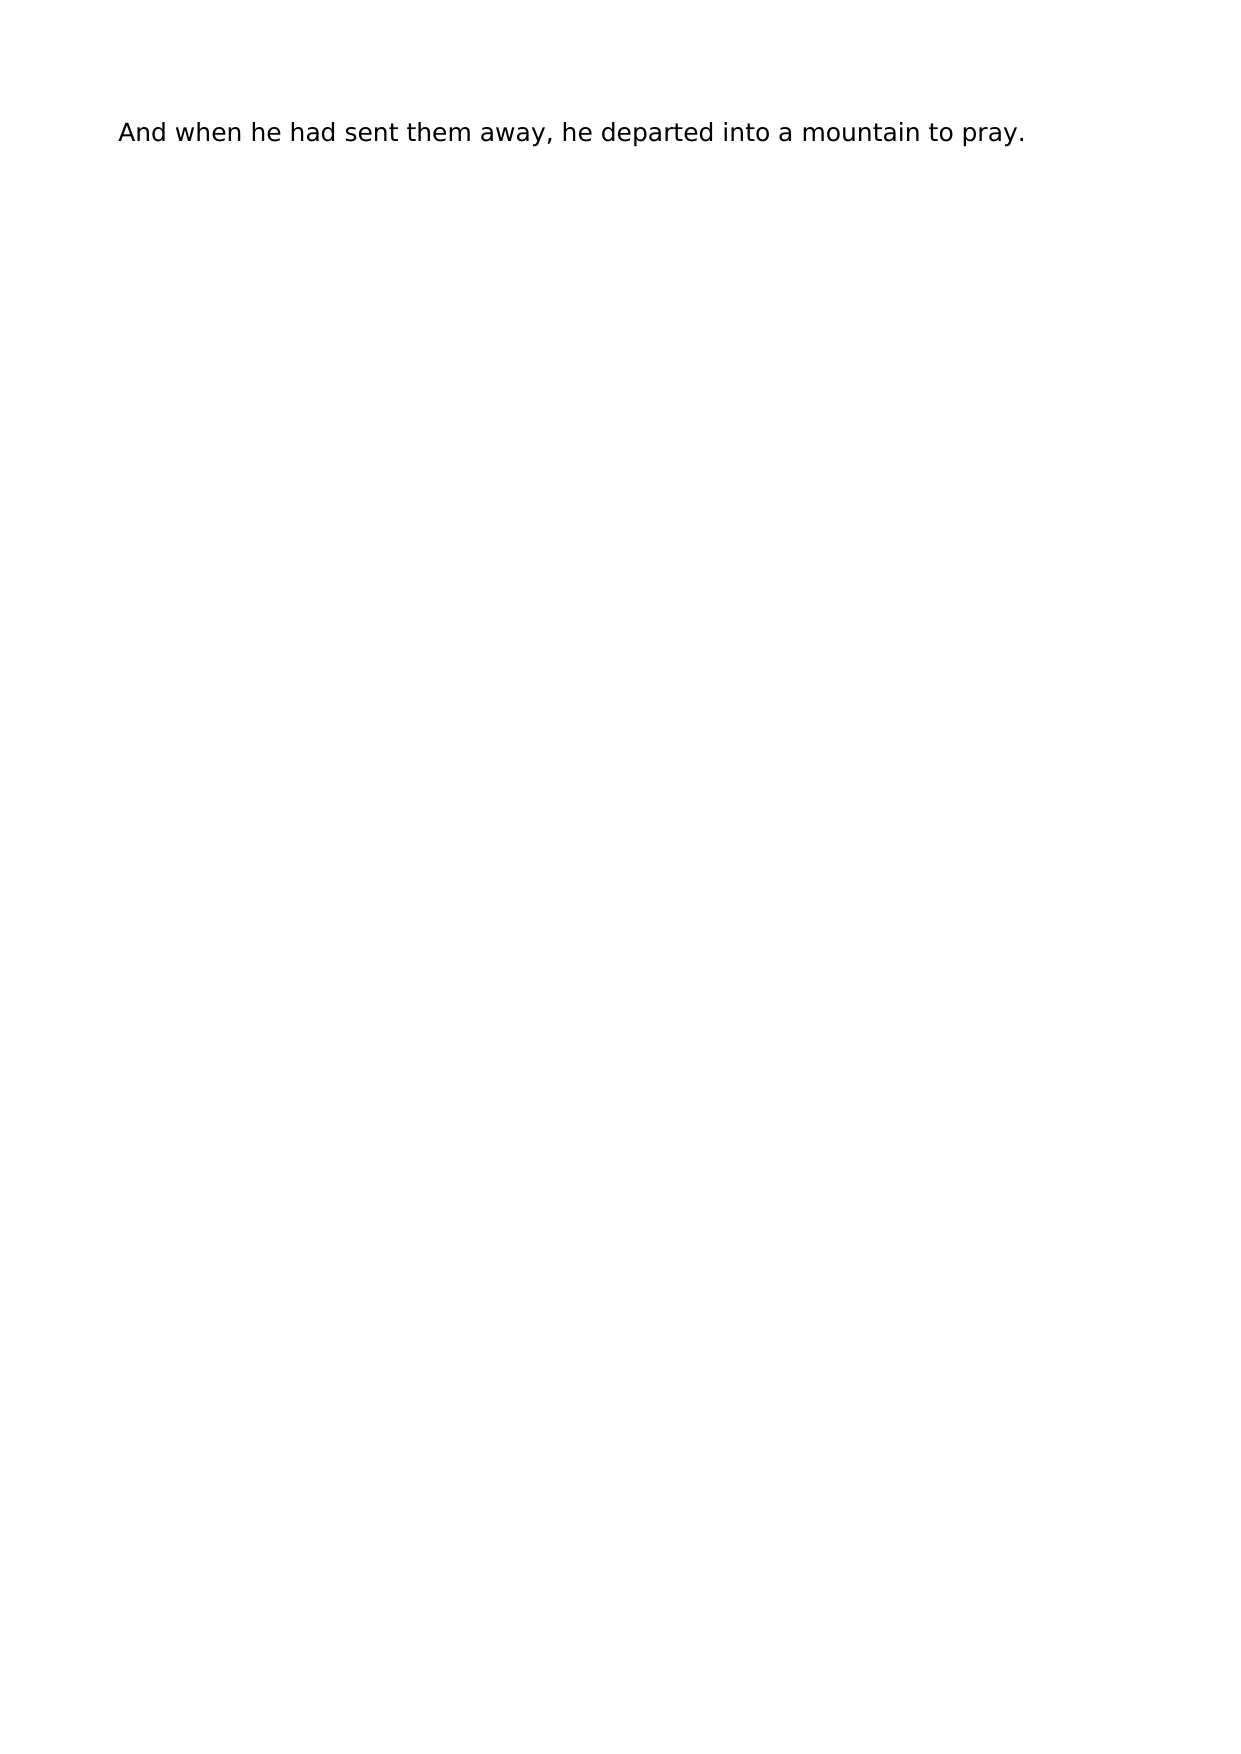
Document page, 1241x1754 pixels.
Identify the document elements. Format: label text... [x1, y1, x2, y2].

text And when he had sent them away, he departed into a mountain to pray. [118, 118, 1122, 147]
